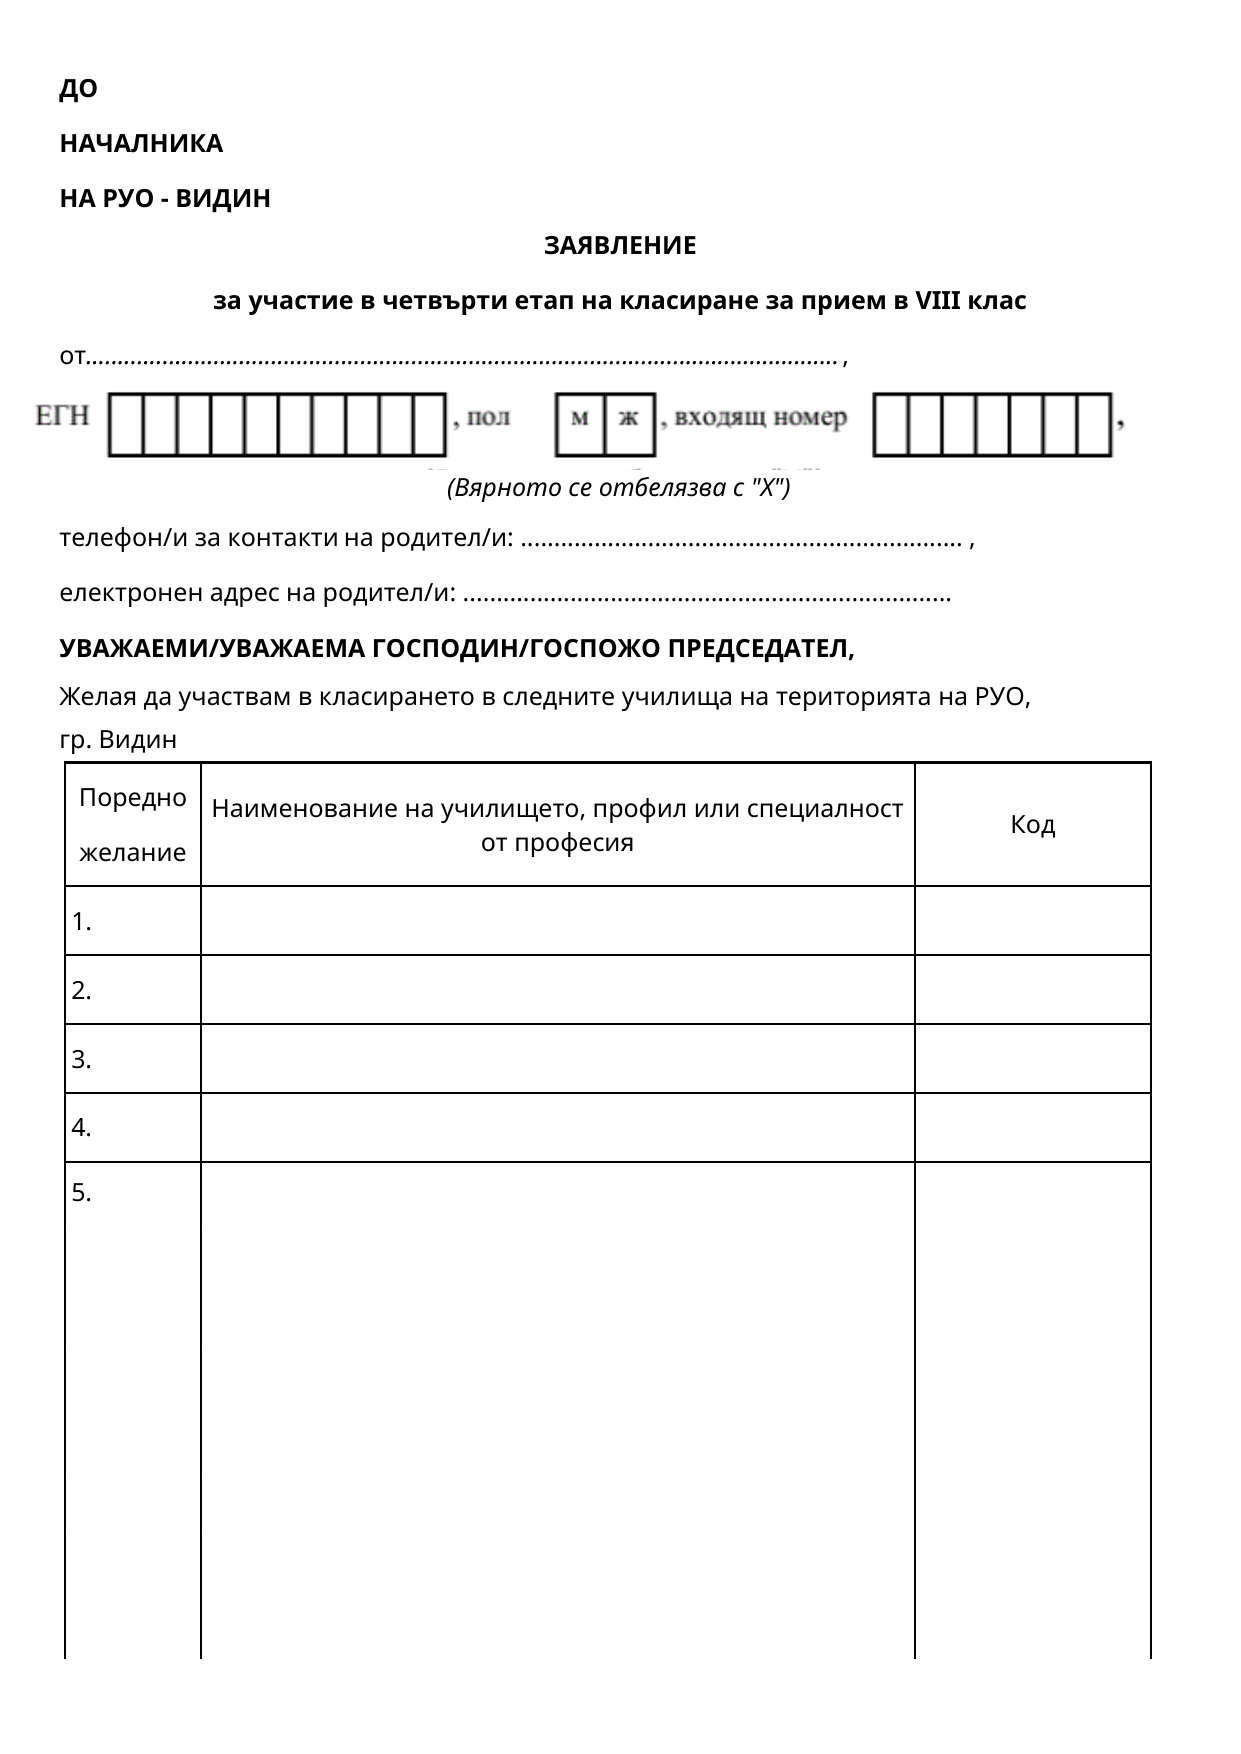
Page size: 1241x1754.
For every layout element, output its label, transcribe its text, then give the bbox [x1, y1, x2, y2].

text за участие в четвърти етап на класиране за прием в VIII клас [59, 283, 1181, 317]
table_cell [66, 1287, 200, 1348]
text телефон/и за контакти на родител/и: .................................................................. , [59, 520, 1181, 554]
text от......................................................................................................................, [59, 338, 1181, 372]
table_cell [916, 887, 1150, 954]
table_cell [202, 1225, 914, 1287]
table_header Код [916, 764, 1150, 885]
table_cell [66, 1225, 200, 1287]
text гр. Видин [59, 721, 1181, 755]
table_cell [916, 1349, 1150, 1411]
table_cell [202, 1349, 914, 1411]
table_cell [202, 1287, 914, 1348]
table_cell [202, 1163, 914, 1224]
table_cell [916, 1025, 1150, 1092]
table_cell [202, 956, 914, 1023]
table_header Наименование на училището, профил или специалност от професия [202, 764, 914, 885]
table_cell [916, 1411, 1150, 1472]
table_cell 2. [66, 956, 200, 1023]
table_cell 3. [66, 1025, 200, 1092]
text Желая да участвам в класирането в следните училища на територията на РУО, [59, 678, 1181, 712]
text ДО [59, 71, 1181, 105]
text (Вярното се отбелязва с "Х") [59, 388, 1181, 503]
table_cell [202, 1094, 914, 1161]
table_cell [916, 1094, 1150, 1161]
table_cell [202, 1025, 914, 1092]
text НАЧАЛНИКА [59, 126, 1181, 160]
table_cell [916, 1163, 1150, 1224]
table_cell [66, 1473, 200, 1534]
text УВАЖАЕМИ/УВАЖАЕМА ГОСПОДИН/ГОСПОЖО ПРЕДСЕДАТЕЛ, [59, 631, 1181, 665]
table_cell 4. [66, 1094, 200, 1161]
table_cell [916, 1225, 1150, 1287]
table_cell [202, 1535, 914, 1596]
table_cell [916, 956, 1150, 1023]
text електронен адрес на родител/и: ......................................................................... [59, 575, 1181, 609]
text ЗАЯВЛЕНИЕ [59, 228, 1181, 262]
table_cell [202, 1473, 914, 1534]
table_cell [202, 1411, 914, 1472]
table_cell 1. [66, 887, 200, 954]
table_cell [916, 1535, 1150, 1596]
table_cell [66, 1411, 200, 1472]
table_cell [916, 1473, 1150, 1534]
table_cell [202, 1596, 914, 1658]
table_cell [66, 1349, 200, 1411]
table_header Поредно желание [66, 764, 200, 885]
table_cell [916, 1596, 1150, 1658]
table_cell 5. [66, 1163, 200, 1224]
table_cell [202, 887, 914, 954]
table_cell [66, 1596, 200, 1658]
text НА РУО - ВИДИН [59, 181, 1181, 215]
table_cell [916, 1287, 1150, 1348]
table_cell [66, 1535, 200, 1596]
